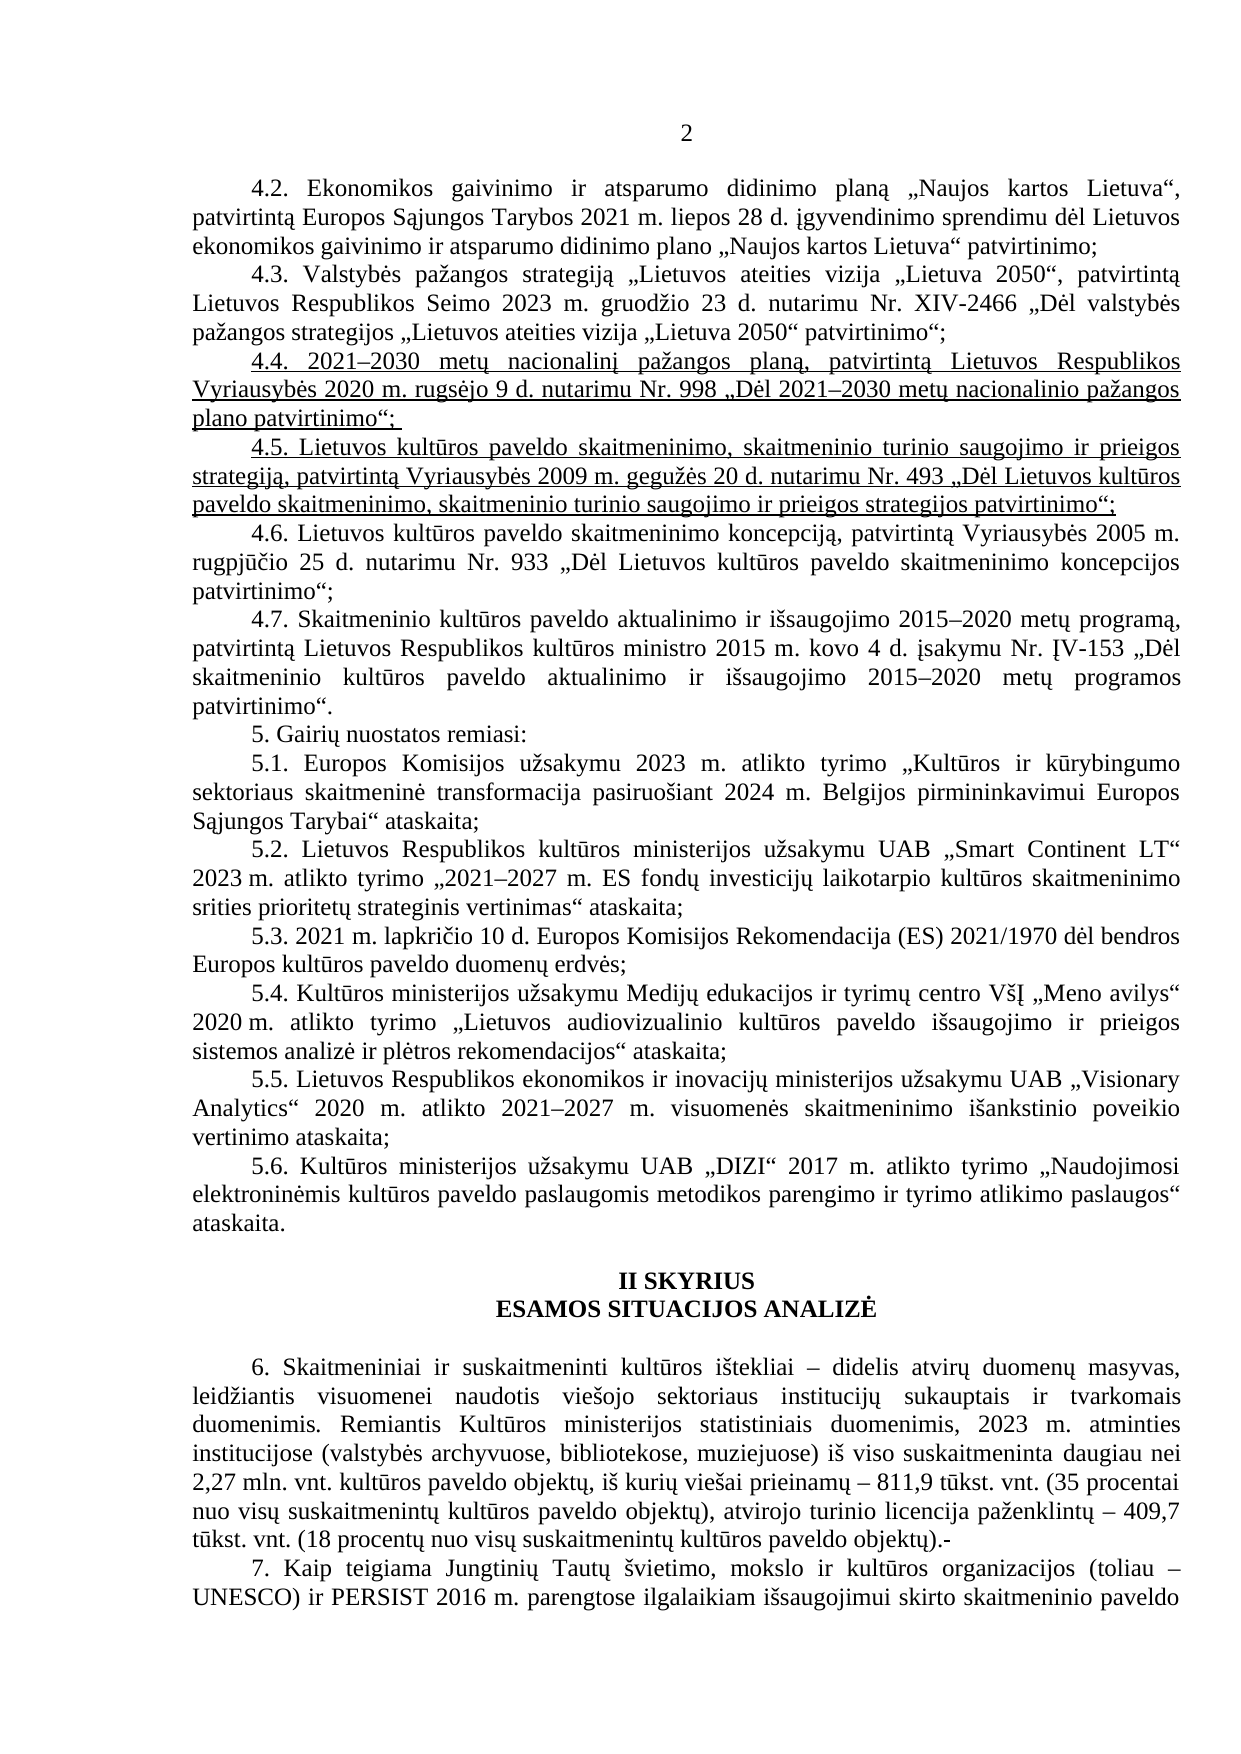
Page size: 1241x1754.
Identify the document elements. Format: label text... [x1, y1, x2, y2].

text 7. Kaip teigiama Jungtinių Tautų švietimo, mokslo ir kultūros organizacijos (toliau – UNESCO) ir PERSIST 2016 m. parengtose ilgalaikiam išsaugojimui skirto skaitmeninio paveldo [192, 1553, 1181, 1611]
text 5.2. Lietuvos Respublikos kultūros ministerijos užsakymu UAB „Smart Continent LT“ 2023 m. atlikto tyrimo „2021–2027 m. ES fondų investicijų laikotarpio kultūros skaitmeninimo srities prioritetų strateginis vertinimas“ ataskaita; [192, 834, 1181, 921]
text 5. Gairių nuostatos remiasi: [192, 719, 1181, 748]
text 4.7. Skaitmeninio kultūros paveldo aktualinimo ir išsaugojimo 2015–2020 metų programą, patvirtintą Lietuvos Respublikos kultūros ministro 2015 m. kovo 4 d. įsakymu Nr. ĮV-153 „Dėl skaitmeninio kultūros paveldo aktualinimo ir išsaugojimo 2015–2020 metų programos patvirtinimo“. [192, 604, 1181, 719]
text plano patvirtinimo“; [192, 401, 1181, 432]
text 4.4. 2021–2030 metų nacionalinį pažangos planą, patvirtintą Lietuvos Respublikos Vyriausybės 2020 m. rugsėjo 9 d. nutarimu Nr. 998 „Dėl 2021–2030 metų nacionalinio pažangos [192, 346, 1181, 399]
text 4.2. Ekonomikos gaivinimo ir atsparumo didinimo planą „Naujos kartos Lietuva“, patvirtintą Europos Sąjungos Tarybos 2021 m. liepos 28 d. įgyvendinimo sprendimu dėl Lietuvos ekonomikos gaivinimo ir atsparumo didinimo plano „Naujos kartos Lietuva“ patvirtinimo; [192, 173, 1181, 259]
text 4.5. Lietuvos kultūros paveldo skaitmeninimo, skaitmeninio turinio saugojimo ir prieigos strategiją, patvirtintą Vyriausybės 2009 m. gegužės 20 d. nutarimu Nr. 493 „Dėl Lietuvos kultūros [192, 432, 1181, 486]
text 4.6. Lietuvos kultūros paveldo skaitmeninimo koncepciją, patvirtintą Vyriausybės 2005 m. rugpjūčio 25 d. nutarimu Nr. 933 „Dėl Lietuvos kultūros paveldo skaitmeninimo koncepcijos patvirtinimo“; [192, 518, 1181, 604]
text ESAMOS SITUACIJOS ANALIZĖ [192, 1294, 1181, 1323]
text paveldo skaitmeninimo, skaitmeninio turinio saugojimo ir prieigos strategijos patvirtinimo“; [192, 487, 1181, 518]
text 5.1. Europos Komisijos užsakymu 2023 m. atlikto tyrimo „Kultūros ir kūrybingumo sektoriaus skaitmeninė transformacija pasiruošiant 2024 m. Belgijos pirmininkavimui Europos Sąjungos Tarybai“ ataskaita; [192, 748, 1181, 834]
text 4.3. Valstybės pažangos strategiją „Lietuvos ateities vizija „Lietuva 2050“, patvirtintą Lietuvos Respublikos Seimo 2023 m. gruodžio 23 d. nutarimu Nr. XIV-2466 „Dėl valstybės pažangos strategijos „Lietuvos ateities vizija „Lietuva 2050“ patvirtinimo“; [192, 259, 1181, 346]
text II SKYRIUS [192, 1266, 1181, 1294]
text 5.4. Kultūros ministerijos užsakymu Medijų edukacijos ir tyrimų centro VšĮ „Meno avilys“ 2020 m. atlikto tyrimo „Lietuvos audiovizualinio kultūros paveldo išsaugojimo ir prieigos sistemos analizė ir plėtros rekomendacijos“ ataskaita; [192, 978, 1181, 1064]
text 5.5. Lietuvos Respublikos ekonomikos ir inovacijų ministerijos užsakymu UAB „Visionary Analytics“ 2020 m. atlikto 2021–2027 m. visuomenės skaitmeninimo išankstinio poveikio vertinimo ataskaita; [192, 1064, 1181, 1151]
text 5.6. Kultūros ministerijos užsakymu UAB „DIZI“ 2017 m. atlikto tyrimo „Naudojimosi elektroninėmis kultūros paveldo paslaugomis metodikos parengimo ir tyrimo atlikimo paslaugos“ ataskaita. [192, 1151, 1181, 1237]
text 5.3. 2021 m. lapkričio 10 d. Europos Komisijos Rekomendacija (ES) 2021/1970 dėl bendros Europos kultūros paveldo duomenų erdvės; [192, 921, 1181, 978]
text 6. Skaitmeniniai ir suskaitmeninti kultūros ištekliai – didelis atvirų duomenų masyvas, leidžiantis visuomenei naudotis viešojo sektoriaus institucijų sukauptais ir tvarkomais duomenimis. Remiantis Kultūros ministerijos statistiniais duomenimis, 2023 m. atminties institucijose (valstybės archyvuose, bibliotekose, muziejuose) iš viso suskaitmeninta daugiau nei 2,27 mln. vnt. kultūros paveldo objektų, iš kurių viešai prieinamų – 811,9 tūkst. vnt. (35 procentai nuo visų suskaitmenintų kultūros paveldo objektų), atvirojo turinio licencija paženklintų – 409,7 tūkst. vnt. (18 procentų nuo visų suskaitmenintų kultūros paveldo objektų). [192, 1352, 1181, 1553]
